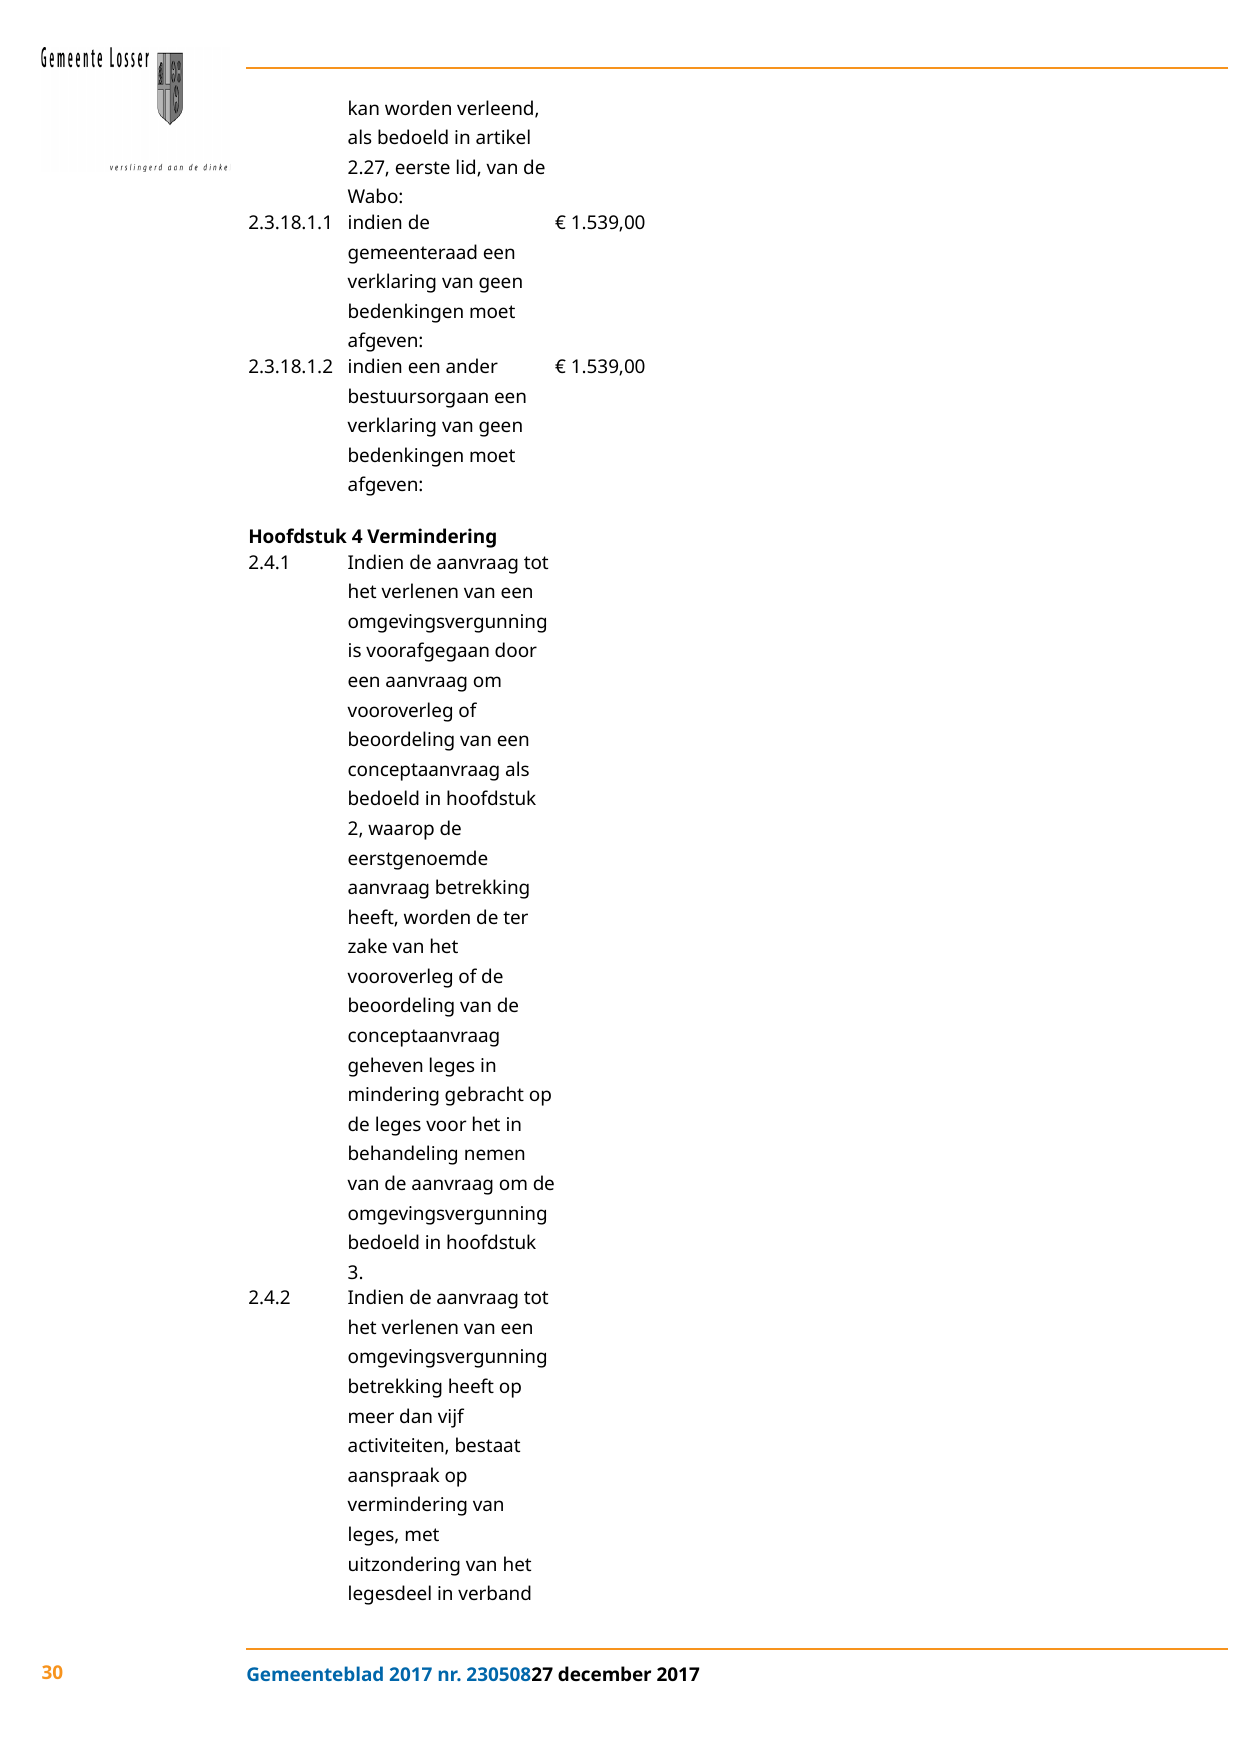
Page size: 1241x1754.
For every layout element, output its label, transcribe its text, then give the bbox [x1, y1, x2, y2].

table_cell kan worden verleend, als bedoeld in artikel 2.27, eerste lid, van de Wabo: [348, 95, 555, 209]
table_cell € 1.539,00 [555, 209, 654, 353]
picture [41, 47, 231, 172]
table_cell [555, 549, 654, 1284]
table_cell [248, 498, 347, 523]
table_cell 2.4.1 [248, 549, 347, 1284]
table_cell Indien de aanvraag tot het verlenen van een omgevingsvergunning betrekking heeft op meer dan vijf activiteiten, bestaat aanspraak op vermindering van leges, met uitzondering van het legesdeel in verband [348, 1285, 555, 1606]
table_cell indien een ander bestuursorgaan een verklaring van geen bedenkingen moet afgeven: [348, 353, 555, 497]
table_cell Hoofdstuk 4 Vermindering [248, 523, 555, 549]
table_cell [555, 523, 654, 549]
table_cell indien de gemeenteraad een verklaring van geen bedenkingen moet afgeven: [348, 209, 555, 353]
table_cell 2.4.2 [248, 1285, 347, 1606]
table_cell [555, 1285, 654, 1606]
table_cell [248, 95, 347, 209]
table_cell Indien de aanvraag tot het verlenen van een omgevingsvergunning is voorafgegaan door een aanvraag om vooroverleg of beoordeling van een conceptaanvraag als bedoeld in hoofdstuk 2, waarop de eerstgenoemde aanvraag betrekking heeft, worden de ter zake van het vooroverleg of de beoordeling van de conceptaanvraag geheven leges in mindering gebracht op de leges voor het in behandeling nemen van de aanvraag om de omgevingsvergunning bedoeld in hoofdstuk 3. [348, 549, 555, 1284]
table_cell 2.3.18.1.2 [248, 353, 347, 497]
table_cell € 1.539,00 [555, 353, 654, 497]
table_cell 2.3.18.1.1 [248, 209, 347, 353]
table_cell [555, 95, 654, 209]
table_cell [348, 498, 555, 523]
table_cell [555, 498, 654, 523]
